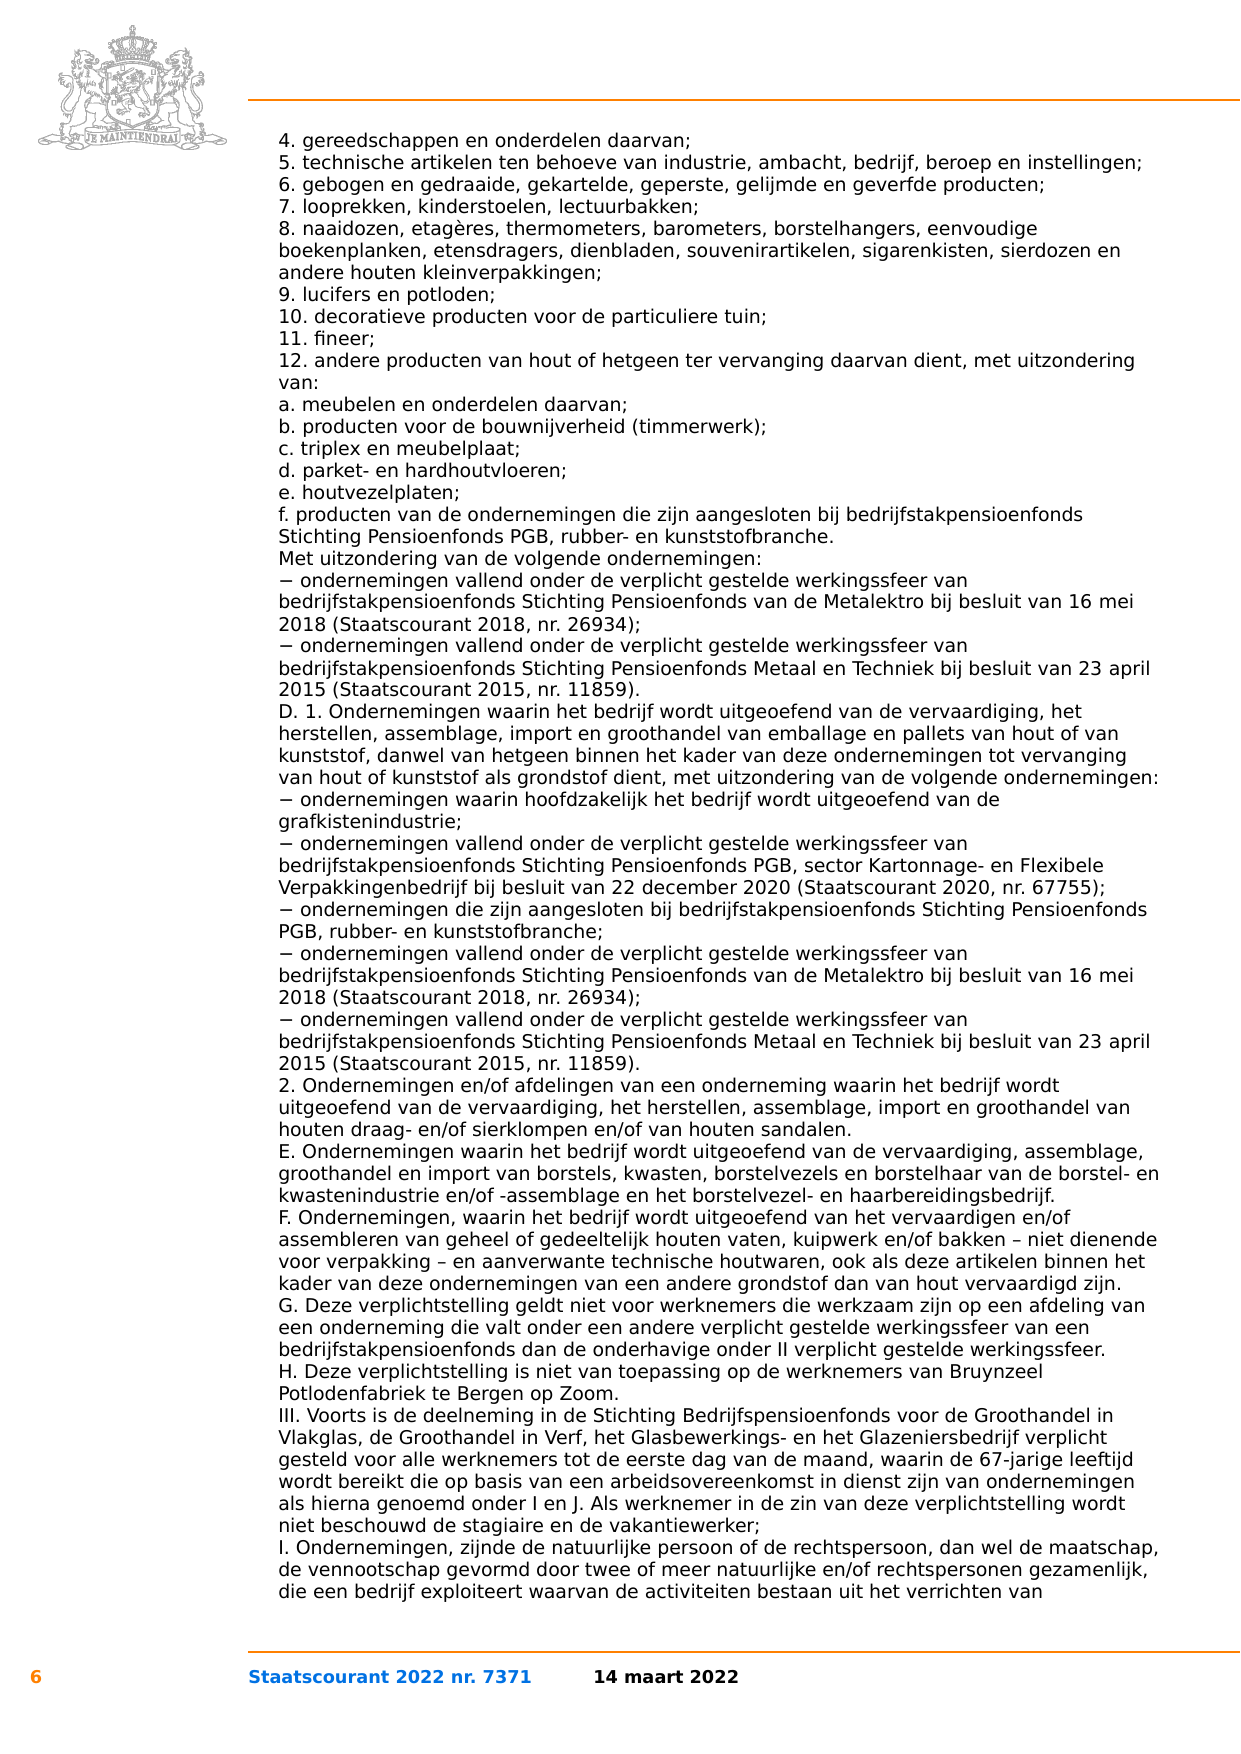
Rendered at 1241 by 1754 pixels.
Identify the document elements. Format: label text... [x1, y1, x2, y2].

text − ondernemingen vallend onder de verplicht gestelde werkingssfeer van bedrijfstakpensioenfonds Stichting Pensioenfonds van de Metalektro bij besluit van 16 mei 2018 (Staatscourant 2018, nr. 26934); [278, 569, 1163, 635]
text e. houtvezelplaten; [278, 482, 1163, 503]
text − ondernemingen waarin hoofdzakelijk het bedrijf wordt uitgeoefend van de grafkistenindustrie; [278, 789, 1163, 833]
text − ondernemingen vallend onder de verplicht gestelde werkingssfeer van bedrijfstakpensioenfonds Stichting Pensioenfonds Metaal en Techniek bij besluit van 23 april 2015 (Staatscourant 2015, nr. 11859). [278, 635, 1163, 701]
text G. Deze verplichtstelling geldt niet voor werknemers die werkzaam zijn op een afdeling van een onderneming die valt onder een andere verplicht gestelde werkingssfeer van een bedrijfstakpensioenfonds dan de onderhavige onder II verplicht gestelde werkingssfeer. [278, 1295, 1163, 1361]
text 5. technische artikelen ten behoeve van industrie, ambacht, bedrijf, beroep en instellingen; [278, 152, 1163, 174]
text 6. gebogen en gedraaide, gekartelde, geperste, gelijmde en geverfde producten; [278, 174, 1163, 196]
text f. producten van de ondernemingen die zijn aangesloten bij bedrijfstakpensioenfonds Stichting Pensioenfonds PGB, rubber- en kunststofbranche. [278, 503, 1163, 547]
text III. Voorts is de deelneming in de Stichting Bedrijfspensioenfonds voor de Groothandel in Vlakglas, de Groothandel in Verf, het Glasbewerkings- en het Glazeniersbedrijf verplicht gesteld voor alle werknemers tot de eerste dag van de maand, waarin de 67-jarige leeftijd wordt bereikt die op basis van een arbeidsovereenkomst in dienst zijn van ondernemingen als hierna genoemd onder I en J. Als werknemer in de zin van deze verplichtstelling wordt niet beschouwd de stagiaire en de vakantiewerker; [278, 1405, 1163, 1537]
text 10. decoratieve producten voor de particuliere tuin; [278, 306, 1163, 328]
text 8. naaidozen, etagères, thermometers, barometers, borstelhangers, eenvoudige boekenplanken, etensdragers, dienbladen, souvenirartikelen, sigarenkisten, sierdozen en andere houten kleinverpakkingen; [278, 218, 1163, 284]
text c. triplex en meubelplaat; [278, 438, 1163, 459]
picture [38, 25, 227, 150]
text − ondernemingen vallend onder de verplicht gestelde werkingssfeer van bedrijfstakpensioenfonds Stichting Pensioenfonds PGB, sector Kartonnage- en Flexibele Verpakkingenbedrijf bij besluit van 22 december 2020 (Staatscourant 2020, nr. 67755); [278, 833, 1163, 899]
text I. Ondernemingen, zijnde de natuurlijke persoon of de rechtspersoon, dan wel de maatschap, de vennootschap gevormd door twee of meer natuurlijke en/of rechtspersonen gezamenlijk, die een bedrijf exploiteert waarvan de activiteiten bestaan uit het verrichten van [278, 1537, 1163, 1602]
text Met uitzondering van de volgende ondernemingen: [278, 547, 1163, 569]
text 11. fineer; [278, 328, 1163, 350]
text 4. gereedschappen en onderdelen daarvan; [278, 130, 1163, 152]
text d. parket- en hardhoutvloeren; [278, 459, 1163, 482]
text 7. looprekken, kinderstoelen, lectuurbakken; [278, 196, 1163, 218]
text F. Ondernemingen, waarin het bedrijf wordt uitgeoefend van het vervaardigen en/of assembleren van geheel of gedeeltelijk houten vaten, kuipwerk en/of bakken – niet dienende voor verpakking – en aanverwante technische houtwaren, ook als deze artikelen binnen het kader van deze ondernemingen van een andere grondstof dan van hout vervaardigd zijn. [278, 1207, 1163, 1295]
text H. Deze verplichtstelling is niet van toepassing op de werknemers van Bruynzeel Potlodenfabriek te Bergen op Zoom. [278, 1361, 1163, 1405]
text a. meubelen en onderdelen daarvan; [278, 394, 1163, 416]
text − ondernemingen vallend onder de verplicht gestelde werkingssfeer van bedrijfstakpensioenfonds Stichting Pensioenfonds Metaal en Techniek bij besluit van 23 april 2015 (Staatscourant 2015, nr. 11859). [278, 1009, 1163, 1075]
text 9. lucifers en potloden; [278, 284, 1163, 306]
text 2. Ondernemingen en/of afdelingen van een onderneming waarin het bedrijf wordt uitgeoefend van de vervaardiging, het herstellen, assemblage, import en groothandel van houten draag- en/of sierklompen en/of van houten sandalen. [278, 1075, 1163, 1141]
text E. Ondernemingen waarin het bedrijf wordt uitgeoefend van de vervaardiging, assemblage, groothandel en import van borstels, kwasten, borstelvezels en borstelhaar van de borstel- en kwastenindustrie en/of -assemblage en het borstelvezel- en haarbereidingsbedrijf. [278, 1141, 1163, 1207]
text − ondernemingen die zijn aangesloten bij bedrijfstakpensioenfonds Stichting Pensioenfonds PGB, rubber- en kunststofbranche; [278, 899, 1163, 943]
text − ondernemingen vallend onder de verplicht gestelde werkingssfeer van bedrijfstakpensioenfonds Stichting Pensioenfonds van de Metalektro bij besluit van 16 mei 2018 (Staatscourant 2018, nr. 26934); [278, 943, 1163, 1009]
text 12. andere producten van hout of hetgeen ter vervanging daarvan dient, met uitzondering van: [278, 350, 1163, 394]
text D. 1. Ondernemingen waarin het bedrijf wordt uitgeoefend van de vervaardiging, het herstellen, assemblage, import en groothandel van emballage en pallets van hout of van kunststof, danwel van hetgeen binnen het kader van deze ondernemingen tot vervanging van hout of kunststof als grondstof dient, met uitzondering van de volgende ondernemingen: [278, 701, 1163, 789]
text b. producten voor de bouwnijverheid (timmerwerk); [278, 416, 1163, 438]
